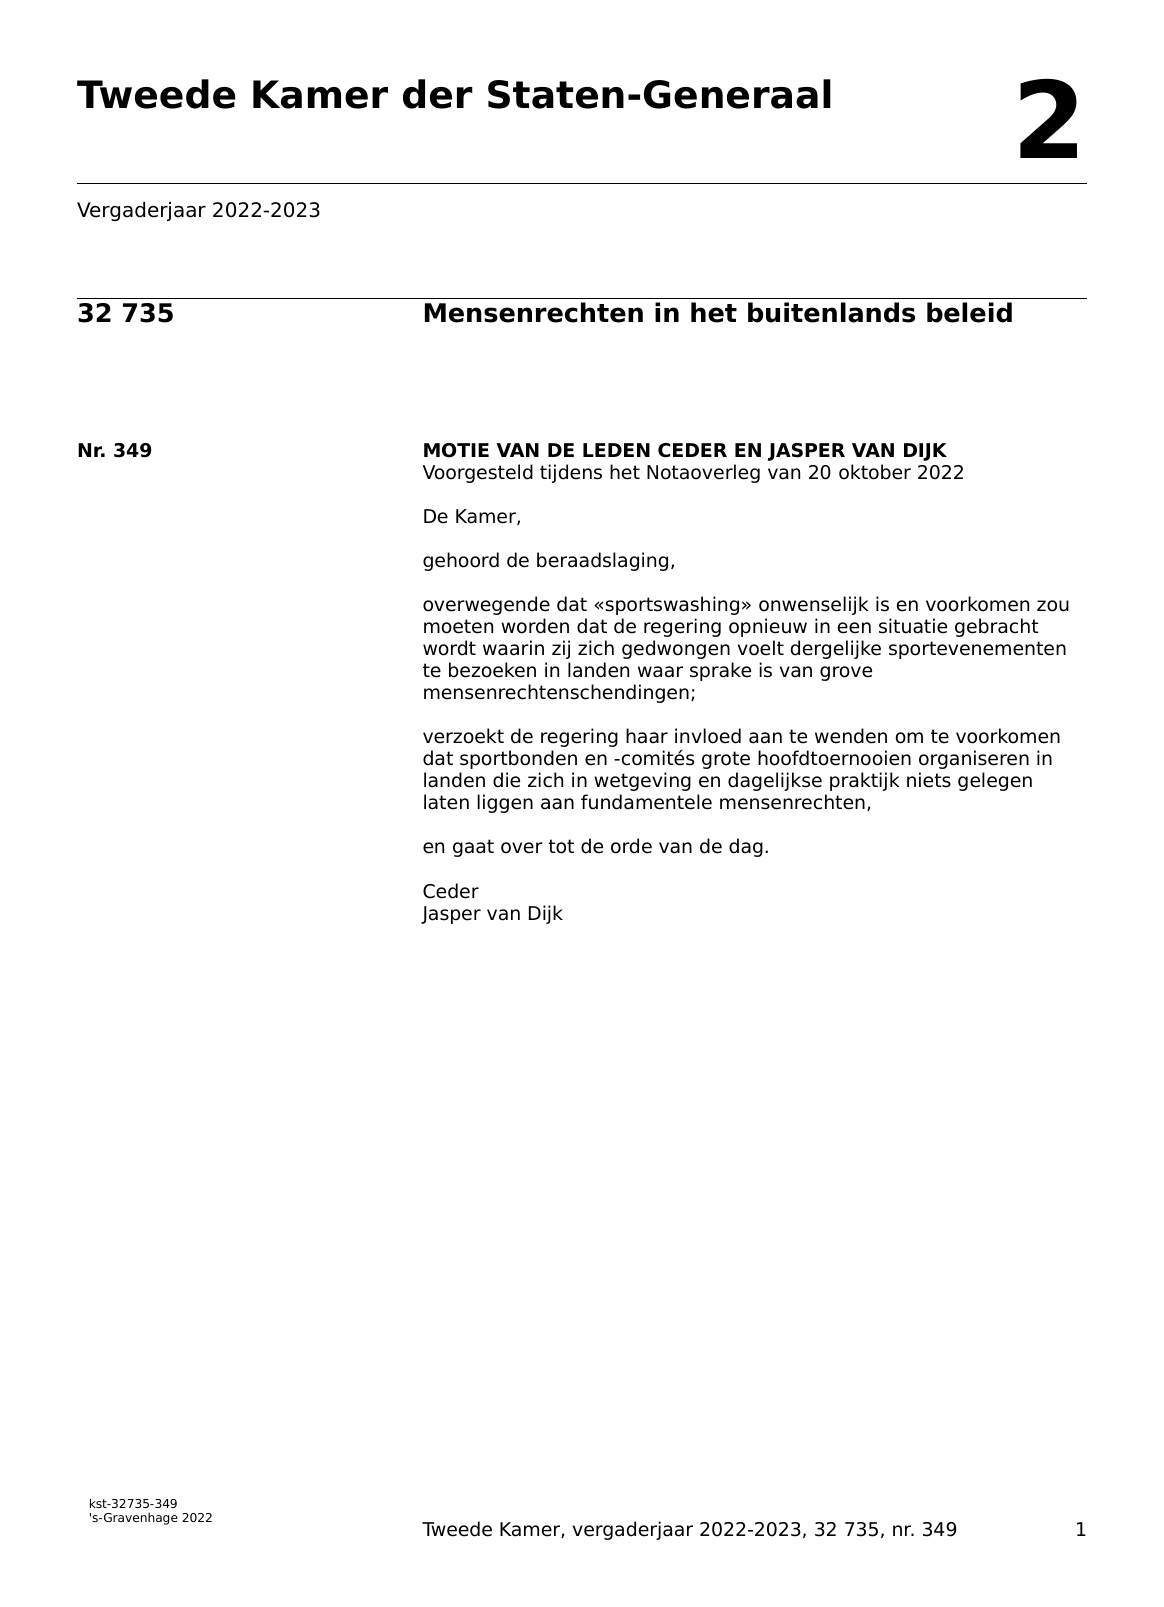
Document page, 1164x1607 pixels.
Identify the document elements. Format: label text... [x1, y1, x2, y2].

table_header 2 [886, 59, 1087, 183]
text Jasper van Dijk [422, 902, 1087, 924]
table_cell Vergaderjaar 2022-2023 [77, 184, 1087, 298]
text overwegende dat «sportswashing» onwenselijk is en voorkomen zou moeten worden dat de regering opnieuw in een situatie gebracht wordt waarin zij zich gedwongen voelt dergelijke sportevenementen te bezoeken in landen waar sprake is van grove mensenrechtenschendingen; [422, 594, 1087, 704]
text en gaat over tot de orde van de dag. [422, 836, 1087, 858]
text kst-32735-349 [88, 1497, 323, 1511]
text gehoord de beraadslaging, [422, 550, 1087, 572]
text De Kamer, [422, 506, 1087, 528]
text Ceder [422, 881, 1087, 902]
text 's-Gravenhage 2022 [88, 1511, 323, 1525]
subtitle Nr. 349 MOTIE VAN DE LEDEN CEDER EN JASPER VAN DIJK [77, 440, 1087, 462]
text verzoekt de regering haar invloed aan te wenden om te voorkomen dat sportbonden en -comités grote hoofdtoernooien organiseren in landen die zich in wetgeving en dagelijkse praktijk niets gelegen laten liggen aan fundamentele mensenrechten, [422, 726, 1087, 814]
table_header Tweede Kamer der Staten-Generaal [77, 59, 886, 183]
text Voorgesteld tijdens het Notaoverleg van 20 oktober 2022 [422, 462, 1087, 484]
subtitle 32 735 Mensenrechten in het buitenlands beleid [77, 299, 1087, 329]
